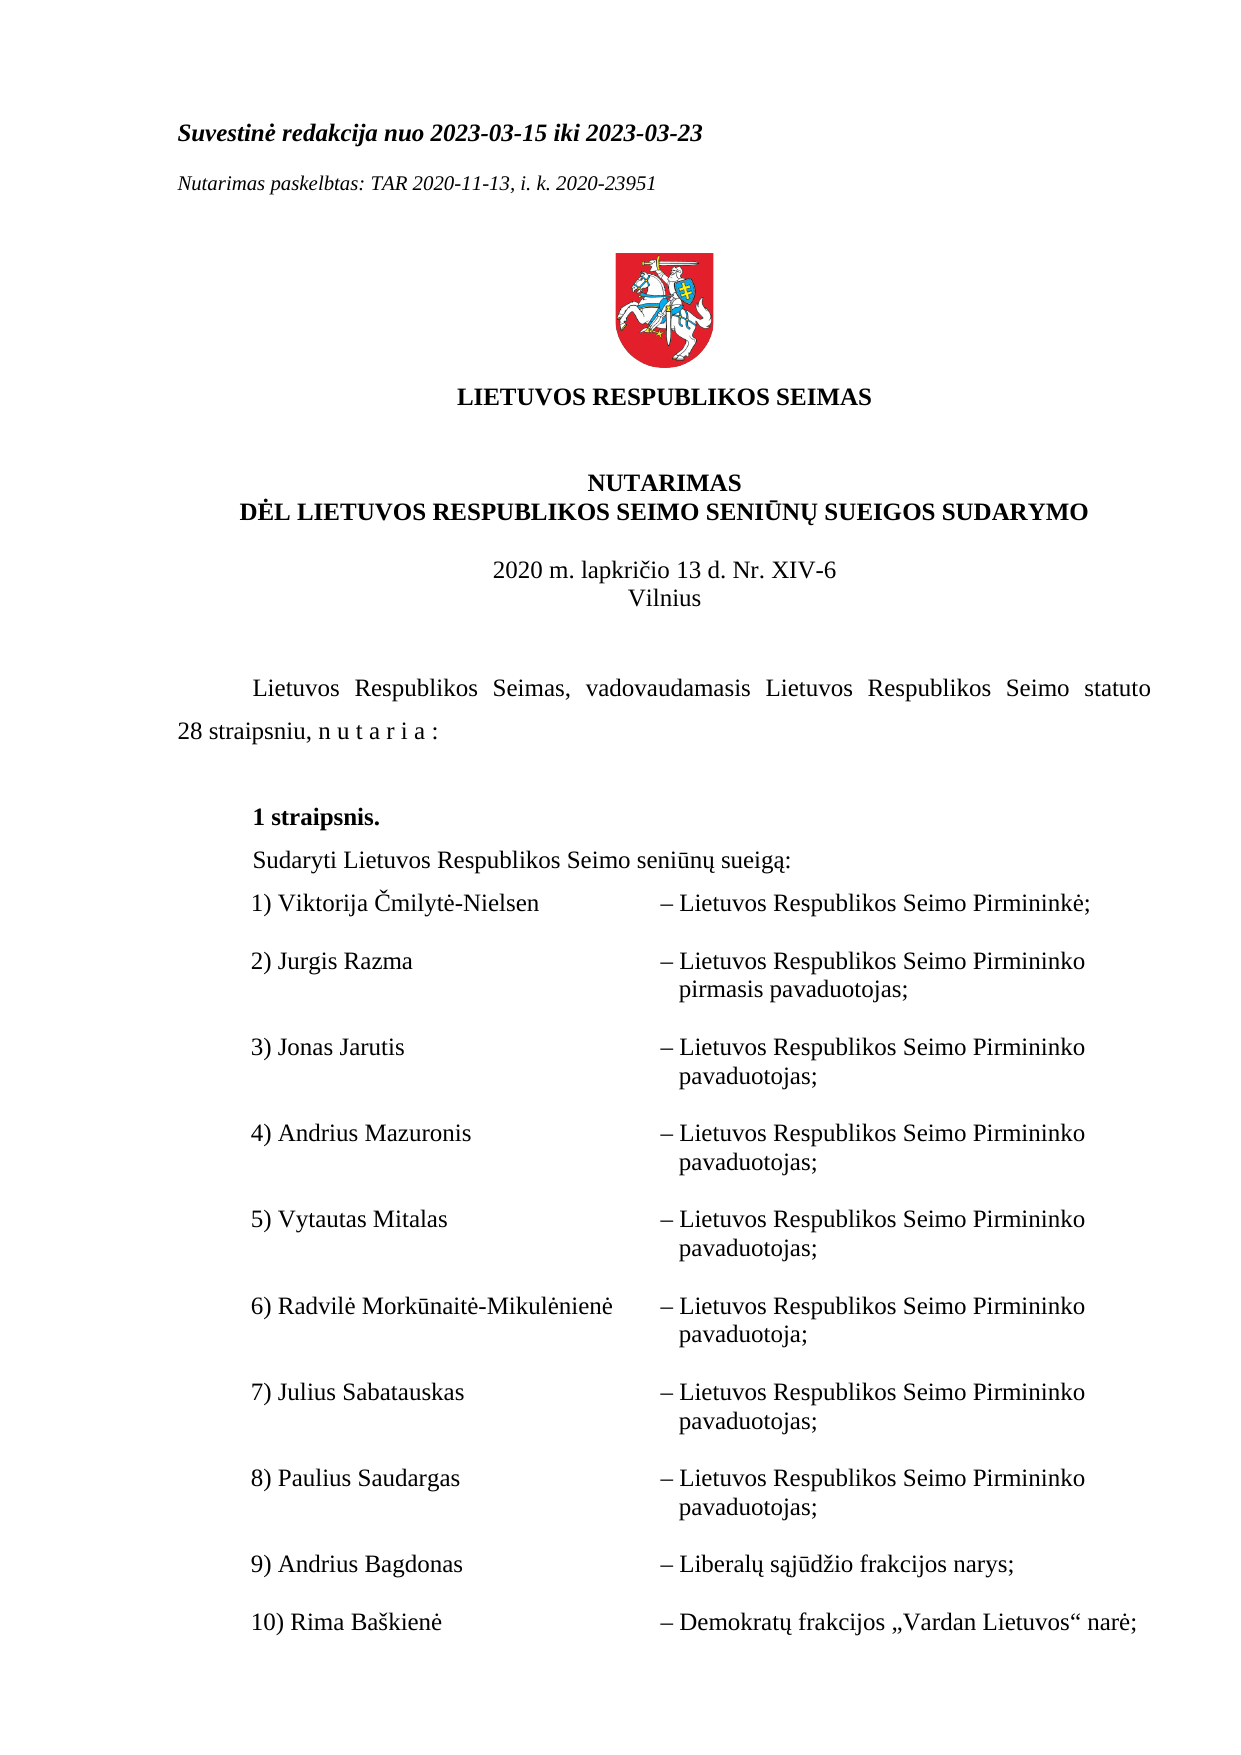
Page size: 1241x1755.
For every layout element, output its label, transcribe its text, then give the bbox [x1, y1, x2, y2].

table_cell – Liberalų sąjūdžio frakcijos narys; [649, 1550, 1151, 1607]
table_cell – Demokratų frakcijos „Vardan Lietuvos“ narė; [649, 1607, 1151, 1636]
table_cell – Lietuvos Respublikos Seimo Pirmininko pavaduotojas; [649, 1118, 1151, 1204]
table_cell – Lietuvos Respublikos Seimo Pirmininko pavaduotoja; [649, 1291, 1151, 1377]
text 2020 m. lapkričio 13 d. Nr. XIV-6 [177, 555, 1152, 583]
text LIETUVOS RESPUBLIKOS SEIMAS [177, 382, 1152, 411]
table_cell – Lietuvos Respublikos Seimo Pirmininko pavaduotojas; [649, 1463, 1151, 1549]
text Lietuvos Respublikos Seimas, vadovaudamasis Lietuvos Respublikos Seimo statuto 28 straipsniu, n u t a r i a : [177, 673, 1152, 744]
text DĖL LIETUVOS RESPUBLIKOS SEIMO SENIŪNŲ SUEIGOS SUDARYMO [177, 497, 1152, 526]
text Sudaryti Lietuvos Respublikos Seimo seniūnų sueigą: [177, 845, 1152, 874]
table_cell 3) Jonas Jarutis [236, 1032, 649, 1118]
table_cell 9) Andrius Bagdonas [236, 1550, 649, 1607]
table_cell – Lietuvos Respublikos Seimo Pirmininko pavaduotojas; [649, 1377, 1151, 1463]
table_cell 2) Jurgis Razma [236, 946, 649, 1032]
table_cell – Lietuvos Respublikos Seimo Pirmininko pavaduotojas; [649, 1032, 1151, 1118]
text Suvestinė redakcija nuo 2023-03-15 iki 2023-03-23 [177, 118, 1152, 147]
table_header – Lietuvos Respublikos Seimo Pirmininkė; [649, 888, 1151, 946]
table_cell 5) Vytautas Mitalas [236, 1205, 649, 1291]
table_header 1) Viktorija Čmilytė-Nielsen [236, 888, 649, 946]
table_cell 4) Andrius Mazuronis [236, 1118, 649, 1204]
text NUTARIMAS [177, 468, 1152, 497]
table_cell 8) Paulius Saudargas [236, 1463, 649, 1549]
text Vilnius [177, 583, 1152, 612]
table_cell 10) Rima Baškienė [236, 1607, 649, 1636]
text Nutarimas paskelbtas: TAR 2020-11-13, i. k. 2020-23951 [177, 171, 1152, 195]
table_cell – Lietuvos Respublikos Seimo Pirmininko pavaduotojas; [649, 1205, 1151, 1291]
text 1 straipsnis. [177, 802, 1152, 831]
table_cell 6) Radvilė Morkūnaitė-Mikulėnienė [236, 1291, 649, 1377]
table_cell 7) Julius Sabatauskas [236, 1377, 649, 1463]
table_cell – Lietuvos Respublikos Seimo Pirmininko pirmasis pavaduotojas; [649, 946, 1151, 1032]
